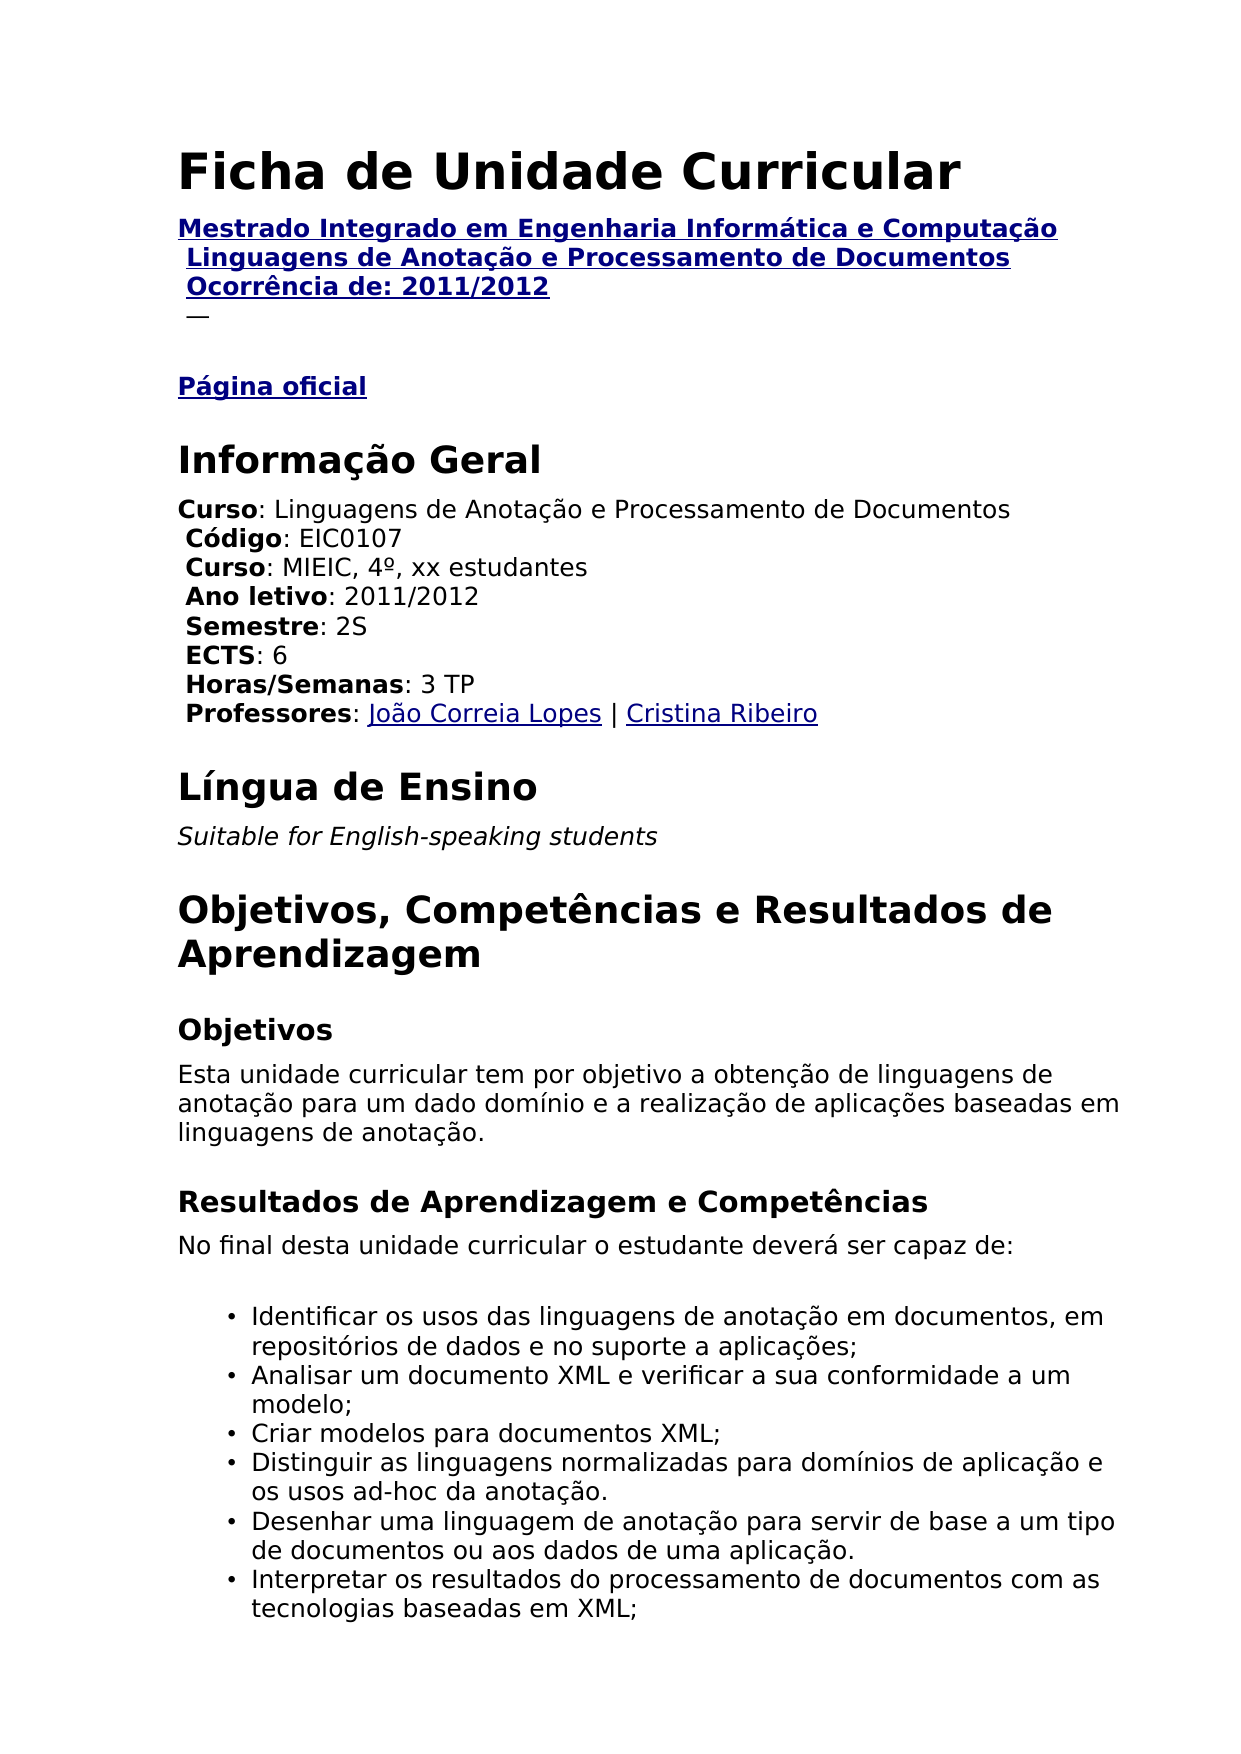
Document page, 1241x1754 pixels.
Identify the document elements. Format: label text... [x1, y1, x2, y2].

subtitle Língua de Ensino [177, 766, 1122, 809]
list Analisar um documento XML e verificar a sua conformidade a um modelo; [236, 1361, 1122, 1419]
list Distinguir as linguagens normalizadas para domínios de aplicação e os usos ad-hoc da anotação. [236, 1448, 1122, 1507]
subtitle Resultados de Aprendizagem e Competências [177, 1185, 1122, 1219]
subtitle Ficha de Unidade Curricular [177, 143, 1122, 201]
list Criar modelos para documentos XML; [236, 1419, 1122, 1448]
text Esta unidade curricular tem por objetivo a obtenção de linguagens de anotação para um dado domínio e a realização de aplicações baseadas em linguagens de anotação. [177, 1060, 1122, 1147]
subtitle Objetivos [177, 1013, 1122, 1047]
list Interpretar os resultados do processamento de documentos com as tecnologias baseadas em XML; [236, 1565, 1122, 1623]
list Identificar os usos das linguagens de anotação em documentos, em repositórios de dados e no suporte a aplicações; [236, 1302, 1122, 1361]
text Mestrado Integrado em Engenharia Informática e Computação Linguagens de Anotação e Processamento de Documentos Ocorrência de: 2011/2012 — [177, 214, 1122, 360]
subtitle Informação Geral [177, 439, 1122, 482]
text Suitable for English-speaking students [177, 822, 1122, 851]
text No final desta unidade curricular o estudante deverá ser capaz de: [177, 1231, 1122, 1261]
text Curso: Linguagens de Anotação e Processamento de Documentos Código: EIC0107 Curso: MIEIC, 4º, xx estudantes Ano letivo: 2011/2012 Semestre: 2S ECTS: 6 Horas/Semanas: 3 TP Professores: João Correia Lopes | Cristina Ribeiro [177, 495, 1122, 728]
list Desenhar uma linguagem de anotação para servir de base a um tipo de documentos ou aos dados de uma aplicação. [236, 1507, 1122, 1565]
text Página oficial [177, 372, 1122, 401]
subtitle Objetivos, Competências e Resultados de Aprendizagem [177, 889, 1122, 976]
